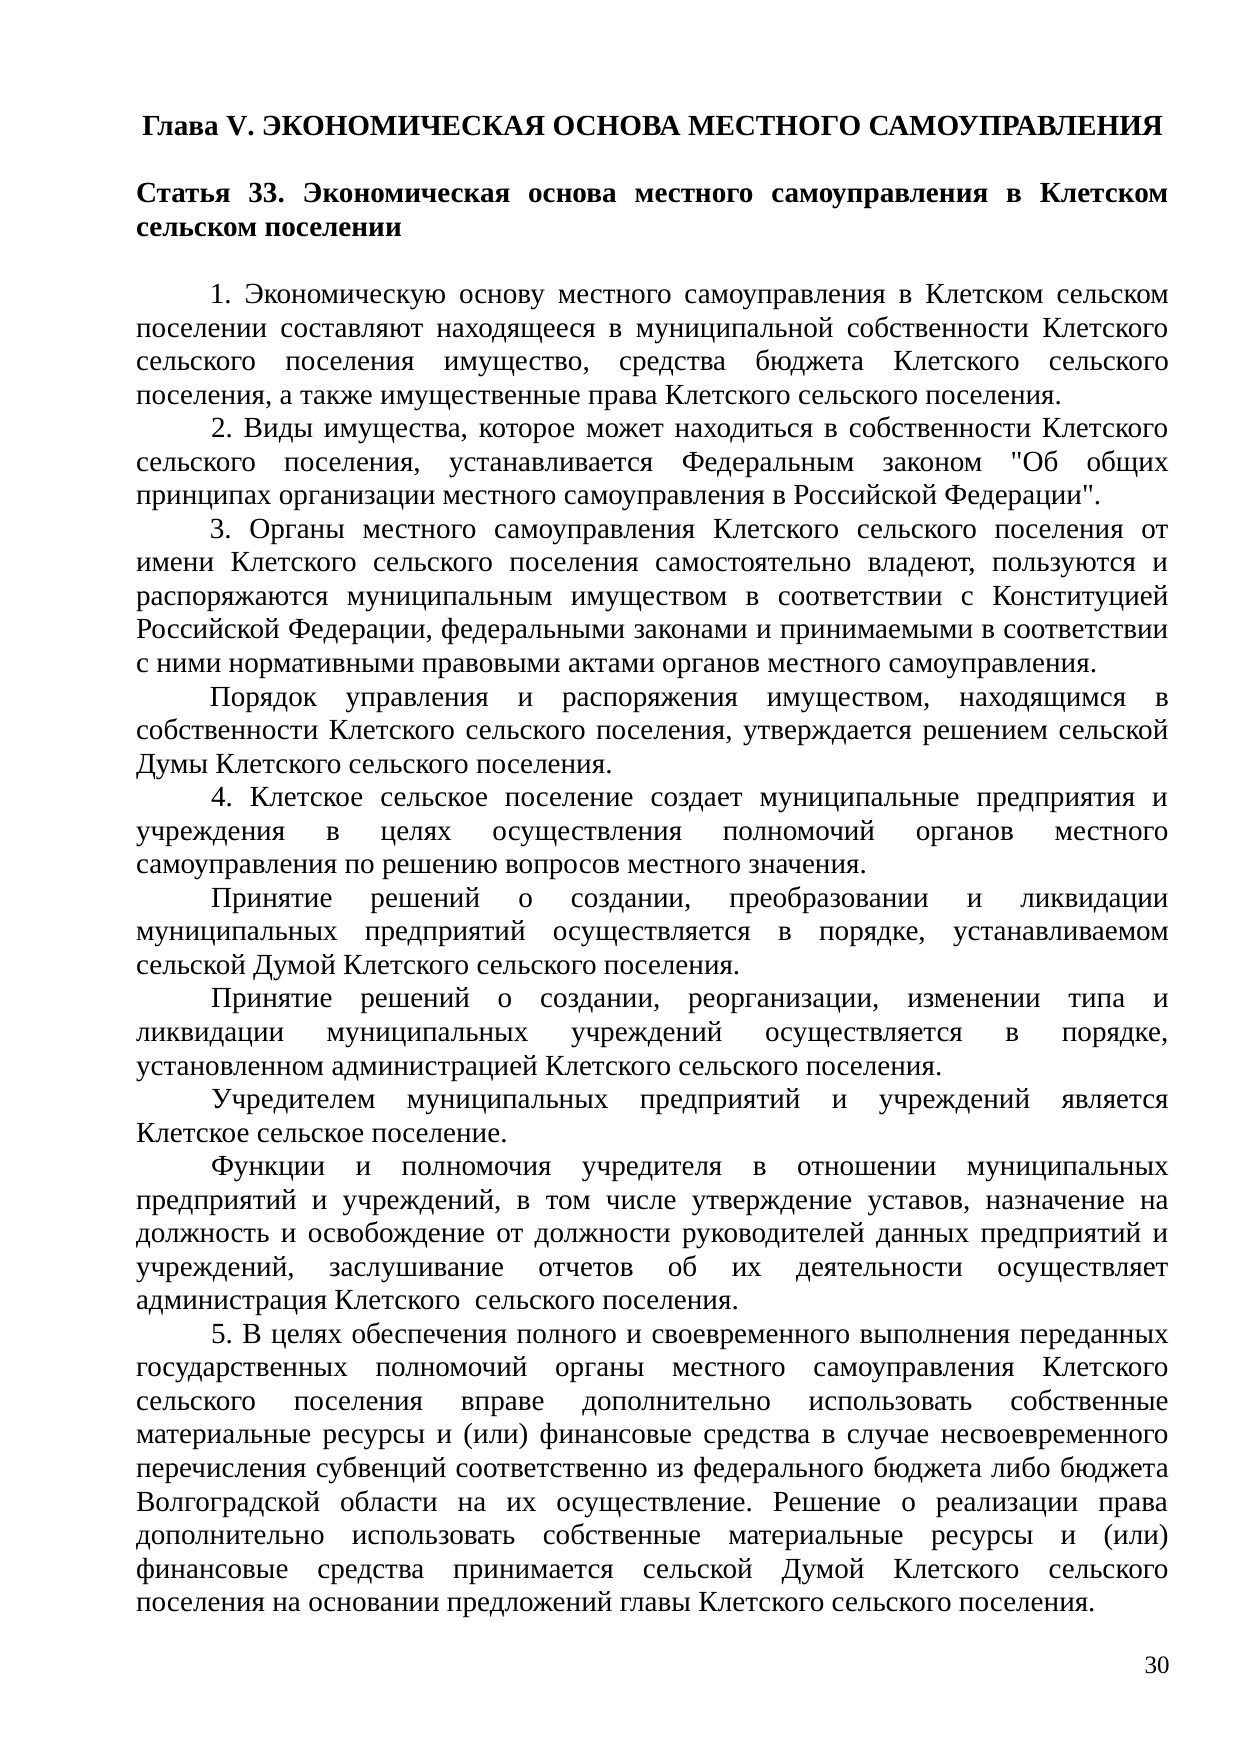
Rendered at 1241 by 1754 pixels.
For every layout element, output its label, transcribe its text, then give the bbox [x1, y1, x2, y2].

text Порядок управления и распоряжения имуществом, находящимся в собственности Клетского сельского поселения, утверждается решением сельской Думы Клетского сельского поселения. [136, 679, 1169, 779]
text Глава V. ЭКОНОМИЧЕСКАЯ ОСНОВА МЕСТНОГО САМОУПРАВЛЕНИЯ [136, 108, 1169, 142]
text Учредителем муниципальных предприятий и учреждений является Клетское сельское поселение. [136, 1081, 1169, 1148]
text Принятие решений о создании, преобразовании и ликвидации муниципальных предприятий осуществляется в порядке, устанавливаемом сельской Думой Клетского сельского поселения. [136, 880, 1169, 981]
text 5. В целях обеспечения полного и своевременного выполнения переданных государственных полномочий органы местного самоуправления Клетского сельского поселения вправе дополнительно использовать собственные материальные ресурсы и (или) финансовые средства в случае несвоевременного перечисления субвенций соответственно из федерального бюджета либо бюджета Волгоградской области на их осуществление. Решение о реализации права дополнительно использовать собственные материальные ресурсы и (или) финансовые средства принимается сельской Думой Клетского сельского поселения на основании предложений главы Клетского сельского поселения. [136, 1316, 1169, 1618]
text Статья 33. Экономическая основа местного самоуправления в Клетском сельском поселении [136, 176, 1169, 243]
text 1. Экономическую основу местного самоуправления в Клетском сельском поселении составляют находящееся в муниципальной собственности Клетского сельского поселения имущество, средства бюджета Клетского сельского поселения, а также имущественные права Клетского сельского поселения. [136, 276, 1169, 410]
text 4. Клетское сельское поселение создает муниципальные предприятия и учреждения в целях осуществления полномочий органов местного самоуправления по решению вопросов местного значения. [136, 779, 1169, 880]
text 2. Виды имущества, которое может находиться в собственности Клетского сельского поселения, устанавливается Федеральным законом "Об общих принципах организации местного самоуправления в Российской Федерации". [136, 410, 1169, 511]
text Принятие решений о создании, реорганизации, изменении типа и ликвидации муниципальных учреждений осуществляется в порядке, установленном администрацией Клетского сельского поселения. [136, 981, 1169, 1081]
text Функции и полномочия учредителя в отношении муниципальных предприятий и учреждений, в том числе утверждение уставов, назначение на должность и освобождение от должности руководителей данных предприятий и учреждений, заслушивание отчетов об их деятельности осуществляет администрация Клетского сельского поселения. [136, 1148, 1169, 1316]
text 3. Органы местного самоуправления Клетского сельского поселения от имени Клетского сельского поселения самостоятельно владеют, пользуются и распоряжаются муниципальным имуществом в соответствии с Конституцией Российской Федерации, федеральными законами и принимаемыми в соответствии с ними нормативными правовыми актами органов местного самоуправления. [136, 511, 1169, 679]
